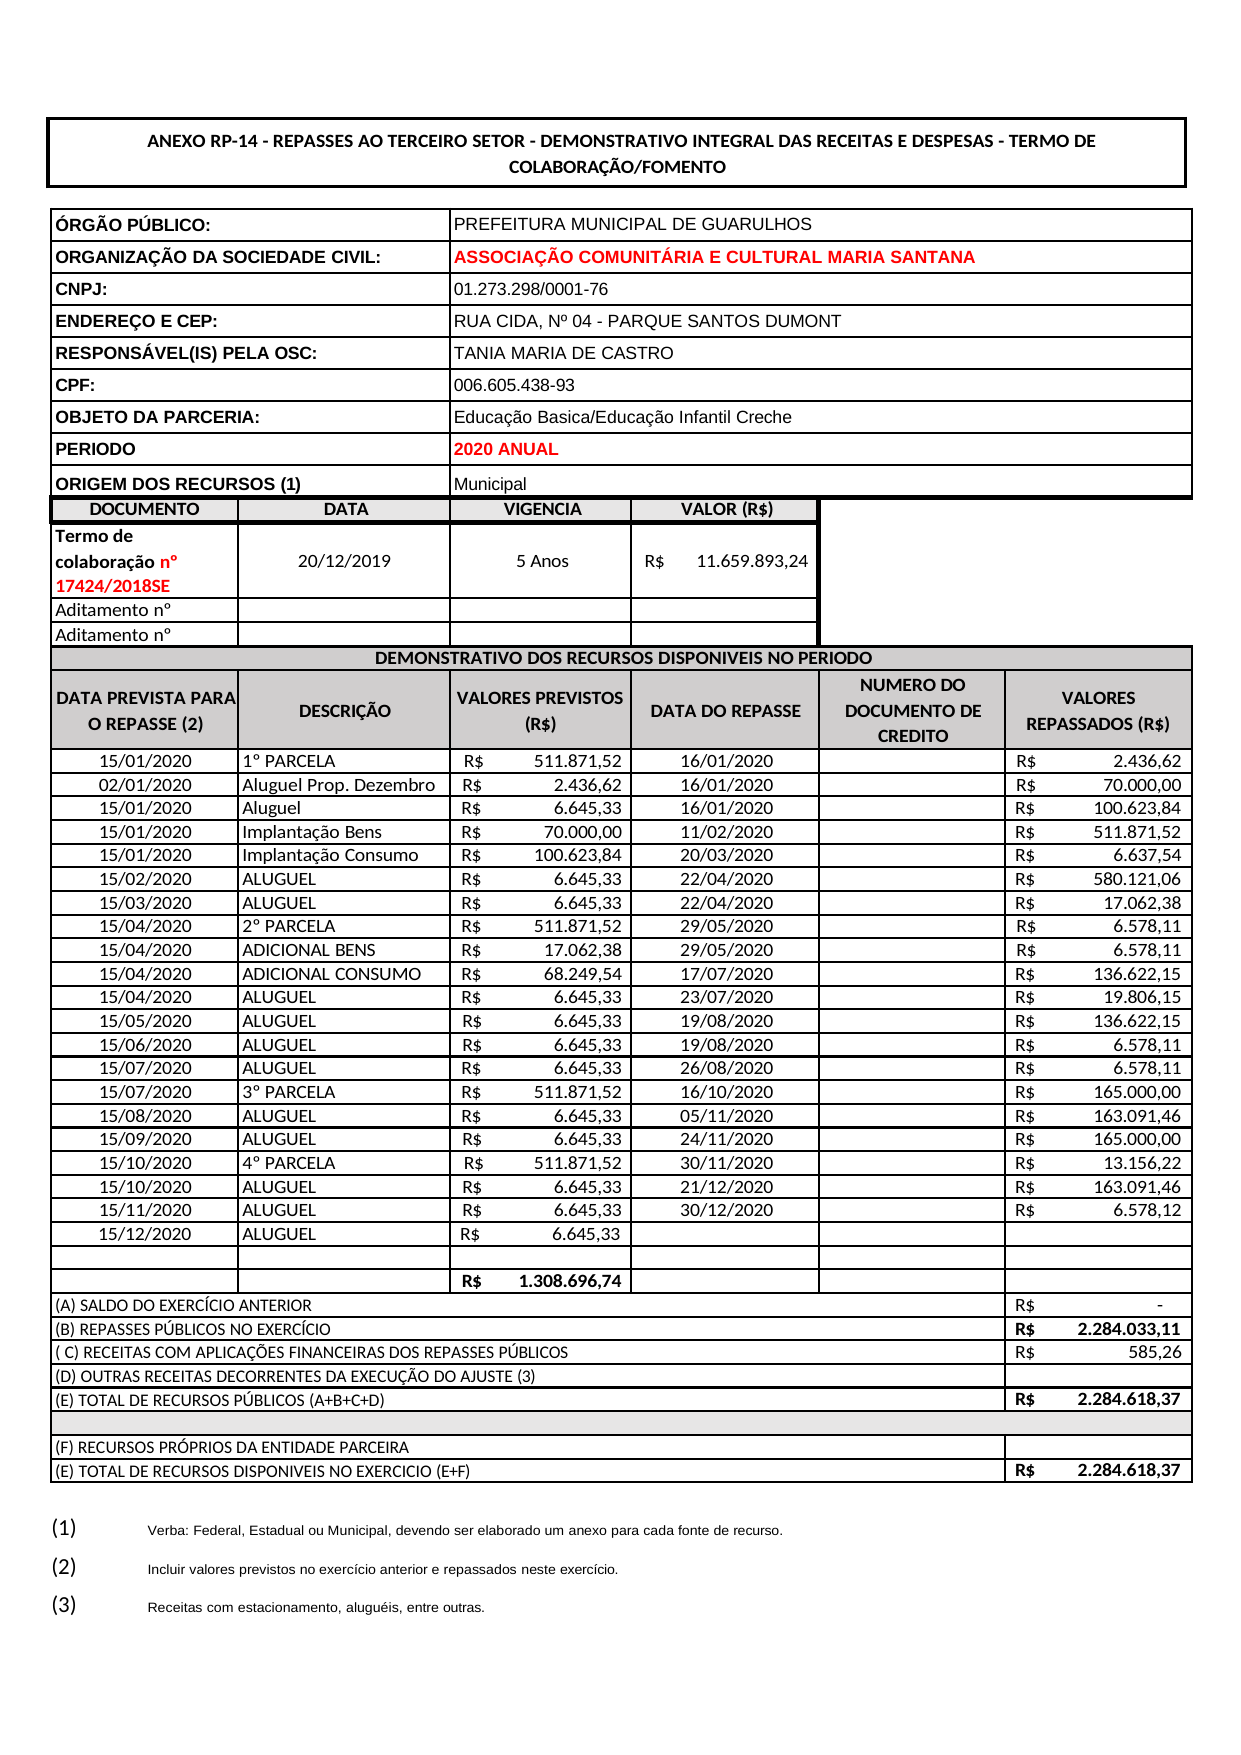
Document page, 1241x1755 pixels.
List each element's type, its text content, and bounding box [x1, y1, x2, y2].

table_cell R$ 6.645,33 [451, 797, 630, 819]
table_cell R$ 511.871,52 [451, 1081, 630, 1103]
table_cell 29/05/2020 [632, 939, 818, 961]
table_cell [239, 599, 449, 621]
table_cell (D) OUTRAS RECEITAS DECORRENTES DA EXECUÇÃO DO AJUSTE (3) [52, 1365, 1004, 1386]
table_cell CNPJ: [52, 274, 449, 304]
table_cell 15/06/2020 [52, 1034, 237, 1055]
table_cell [1006, 1365, 1191, 1386]
table_cell [1006, 1270, 1191, 1292]
table_cell [451, 623, 630, 645]
table_cell [1006, 1223, 1191, 1244]
table_cell [820, 1058, 1004, 1079]
table_cell 20/12/2019 [239, 525, 449, 597]
table_cell 15/01/2020 [52, 750, 237, 772]
table_cell [239, 1270, 449, 1292]
table_cell R$ 511.871,52 [451, 916, 630, 937]
table_cell 1º PARCELA [239, 750, 449, 772]
table_cell [820, 1105, 1004, 1126]
table_cell DEMONSTRATIVO DOS RECURSOS DISPONIVEIS NO PERIODO [52, 648, 1191, 669]
table_cell Aluguel Prop. Dezembro [239, 774, 449, 795]
table_cell R$ 6.578,11 [1006, 1034, 1191, 1055]
table_cell R$ 70.000,00 [1006, 774, 1191, 795]
table_cell [632, 1247, 818, 1268]
table_cell ALUGUEL [239, 868, 449, 890]
table_cell 15/08/2020 [52, 1105, 237, 1126]
table_cell [820, 1010, 1004, 1032]
table_cell 17/07/2020 [632, 963, 818, 984]
table_cell RESPONSÁVEL(IS) PELA OSC: [52, 338, 449, 368]
table_cell 23/07/2020 [632, 987, 818, 1008]
table_cell 19/08/2020 [632, 1034, 818, 1055]
table_cell 15/07/2020 [52, 1081, 237, 1103]
table_cell R$ 2.284.618,37 [1006, 1389, 1191, 1410]
table_cell [1006, 1247, 1191, 1268]
table_cell R$ 6.645,33 [451, 1223, 630, 1244]
table_cell 4º PARCELA [239, 1152, 449, 1174]
table_cell [820, 868, 1004, 890]
table_cell (A) SALDO DO EXERCÍCIO ANTERIOR [52, 1294, 1004, 1316]
table_cell 20/03/2020 [632, 845, 818, 866]
table_cell R$ 163.091,46 [1006, 1105, 1191, 1126]
table_cell 22/04/2020 [632, 892, 818, 913]
table_cell R$ 6.637,54 [1006, 845, 1191, 866]
table_cell (E) TOTAL DE RECURSOS PÚBLICOS (A+B+C+D) [52, 1389, 1004, 1410]
table_cell 22/04/2020 [632, 868, 818, 890]
table_cell ALUGUEL [239, 1199, 449, 1221]
table_cell [820, 1199, 1004, 1221]
table_cell 15/01/2020 [52, 821, 237, 842]
table_cell R$ 511.871,52 [1006, 821, 1191, 842]
table_cell [820, 916, 1004, 937]
table_cell RUA CIDA, Nº 04 - PARQUE SANTOS DUMONT [451, 306, 1191, 336]
list Incluir valores previstos no exercício anterior e repassados neste exercício. [51, 1552, 1203, 1580]
table_cell 16/01/2020 [632, 797, 818, 819]
table_cell R$ 136.622,15 [1006, 963, 1191, 984]
table_cell ALUGUEL [239, 892, 449, 913]
table_cell ADICIONAL CONSUMO [239, 963, 449, 984]
table_cell 15/04/2020 [52, 987, 237, 1008]
table_cell 15/01/2020 [52, 845, 237, 866]
table_cell ALUGUEL [239, 1010, 449, 1032]
table_cell 15/03/2020 [52, 892, 237, 913]
table_cell Aditamento nº [52, 599, 237, 621]
table_cell R$ 100.623,84 [1006, 797, 1191, 819]
table_cell CPF: [52, 370, 449, 400]
table_cell 15/02/2020 [52, 868, 237, 890]
table_cell 15/04/2020 [52, 916, 237, 937]
table_cell 5 Anos [451, 525, 630, 597]
table_cell R$ 19.806,15 [1006, 987, 1191, 1008]
table_cell R$ 6.645,33 [451, 868, 630, 890]
table_cell VALORES REPASSADOS (R$) [1006, 671, 1191, 748]
table_cell 3º PARCELA [239, 1081, 449, 1103]
table_cell 26/08/2020 [632, 1058, 818, 1079]
table_cell ORGANIZAÇÃO DA SOCIEDADE CIVIL: [52, 242, 449, 272]
table_cell 19/08/2020 [632, 1010, 818, 1032]
table_cell ALUGUEL [239, 1105, 449, 1126]
table_cell 15/09/2020 [52, 1129, 237, 1150]
table_cell 15/04/2020 [52, 939, 237, 961]
table_cell ALUGUEL [239, 1223, 449, 1244]
table_cell ADICIONAL BENS [239, 939, 449, 961]
table_cell OBJETO DA PARCERIA: [52, 402, 449, 432]
table_cell R$ 585,26 [1006, 1341, 1191, 1363]
table_cell 11/02/2020 [632, 821, 818, 842]
table_cell R$ 2.284.618,37 [1006, 1460, 1191, 1481]
list Verba: Federal, Estadual ou Municipal, devendo ser elaborado um anexo para cada fonte de recurso. [51, 1513, 1203, 1542]
text ANEXO RP-14 - REPASSES AO TERCEIRO SETOR - DEMONSTRATIVO INTEGRAL DAS RECEITAS E DESPESAS - TERMO DE COLABORAÇÃO/FOMENTO [147, 129, 1183, 178]
table_cell ALUGUEL [239, 1058, 449, 1079]
table_cell Aditamento nº [52, 623, 237, 645]
table_cell 15/01/2020 [52, 797, 237, 819]
table_cell R$ 511.871,52 [451, 1152, 630, 1174]
table_cell R$ 2.436,62 [1006, 750, 1191, 772]
table_cell [632, 1223, 818, 1244]
table_cell R$ 2.284.033,11 [1006, 1318, 1191, 1339]
table_cell Termo de colaboração nº 17424/2018SE [52, 525, 237, 597]
table_cell 24/11/2020 [632, 1129, 818, 1150]
table_cell [820, 845, 1004, 866]
table_cell R$ 6.645,33 [451, 1034, 630, 1055]
table_cell 16/01/2020 [632, 750, 818, 772]
table_cell R$ 165.000,00 [1006, 1129, 1191, 1150]
table_cell 30/11/2020 [632, 1152, 818, 1174]
table_cell R$ 580.121,06 [1006, 868, 1191, 890]
table_cell 01.273.298/0001-76 [451, 274, 1191, 304]
table_cell R$ - [1006, 1294, 1191, 1316]
table_cell ( C) RECEITAS COM APLICAÇÕES FINANCEIRAS DOS REPASSES PÚBLICOS [52, 1341, 1004, 1363]
table_cell R$ 68.249,54 [451, 963, 630, 984]
table_cell [451, 1247, 630, 1268]
table_cell VALORES PREVISTOS (R$) [451, 671, 630, 748]
table_cell (E) TOTAL DE RECURSOS DISPONIVEIS NO EXERCICIO (E+F) [52, 1460, 1004, 1481]
table_cell Municipal [451, 466, 1191, 495]
table_cell R$ 6.578,11 [1006, 1058, 1191, 1079]
table_cell [632, 623, 816, 645]
table_cell [820, 1270, 1004, 1292]
table_cell TANIA MARIA DE CASTRO [451, 338, 1191, 368]
table_cell DOCUMENTO [53, 500, 237, 520]
table_cell Implantação Bens [239, 821, 449, 842]
table_cell [52, 1270, 237, 1292]
table_cell R$ 13.156,22 [1006, 1152, 1191, 1174]
table_cell Implantação Consumo [239, 845, 449, 866]
table_cell R$ 11.659.893,24 [632, 525, 816, 597]
table_cell R$ 2.436,62 [451, 774, 630, 795]
table_cell 16/01/2020 [632, 774, 818, 795]
table_cell R$ 6.645,33 [451, 1129, 630, 1150]
table_cell [820, 1247, 1004, 1268]
table_cell 2020 ANUAL [451, 434, 1191, 464]
table_cell R$ 6.578,11 [1006, 916, 1191, 937]
table_cell [820, 1176, 1004, 1197]
table_cell [821, 500, 1192, 645]
table_cell DATA DO REPASSE [632, 671, 818, 748]
table_cell VALOR (R$) [632, 500, 816, 520]
table_cell [820, 1152, 1004, 1174]
table_cell [52, 1247, 237, 1268]
table_cell [820, 1034, 1004, 1055]
table_cell R$ 6.578,12 [1006, 1199, 1191, 1221]
table_cell [820, 1129, 1004, 1150]
table_cell ORIGEM DOS RECURSOS (1) [52, 466, 449, 495]
table_cell [239, 623, 449, 645]
table_cell [820, 1223, 1004, 1244]
table_cell 15/11/2020 [52, 1199, 237, 1221]
table_cell VIGENCIA [451, 500, 630, 520]
table_cell R$ 17.062,38 [1006, 892, 1191, 913]
table_cell R$ 163.091,46 [1006, 1176, 1191, 1197]
table_cell R$ 70.000,00 [451, 821, 630, 842]
table_cell 05/11/2020 [632, 1105, 818, 1126]
table_cell ALUGUEL [239, 1034, 449, 1055]
table_cell [451, 599, 630, 621]
table_cell R$ 6.645,33 [451, 1010, 630, 1032]
table_cell R$ 1.308.696,74 [451, 1270, 630, 1292]
table_cell [239, 1247, 449, 1268]
table_cell 02/01/2020 [52, 774, 237, 795]
table_cell (B) REPASSES PÚBLICOS NO EXERCÍCIO [52, 1318, 1004, 1339]
table_cell ASSOCIAÇÃO COMUNITÁRIA E CULTURAL MARIA SANTANA [451, 242, 1191, 272]
list Receitas com estacionamento, aluguéis, entre outras. [51, 1590, 1203, 1618]
table_cell R$ 6.645,33 [451, 1105, 630, 1126]
table_cell R$ 6.645,33 [451, 892, 630, 913]
table_cell 15/04/2020 [52, 963, 237, 984]
table_cell 29/05/2020 [632, 916, 818, 937]
table_cell R$ 136.622,15 [1006, 1010, 1191, 1032]
table_cell 006.605.438-93 [451, 370, 1191, 400]
table_cell (F) RECURSOS PRÓPRIOS DA ENTIDADE PARCEIRA [52, 1436, 1004, 1457]
table_cell R$ 6.645,33 [451, 1176, 630, 1197]
table_cell [820, 774, 1004, 795]
table_cell ALUGUEL [239, 1129, 449, 1150]
table_cell [820, 963, 1004, 984]
table_cell R$ 511.871,52 [451, 750, 630, 772]
table_cell 2º PARCELA [239, 916, 449, 937]
table_cell [52, 1412, 1191, 1434]
table_cell [820, 1081, 1004, 1103]
table_cell NUMERO DO DOCUMENTO DE CREDITO [820, 671, 1004, 748]
table_cell ENDEREÇO E CEP: [52, 306, 449, 336]
table_header ÓRGÃO PÚBLICO: [52, 210, 449, 239]
table_cell 15/07/2020 [52, 1058, 237, 1079]
table_cell [632, 599, 816, 621]
table_cell [820, 939, 1004, 961]
table_cell 21/12/2020 [632, 1176, 818, 1197]
table_cell [820, 987, 1004, 1008]
table_cell [820, 750, 1004, 772]
table_cell Educação Basica/Educação Infantil Creche [451, 402, 1191, 432]
table_cell R$ 100.623,84 [451, 845, 630, 866]
table_cell DATA PREVISTA PARA O REPASSE (2) [52, 671, 237, 748]
table_cell ALUGUEL [239, 1176, 449, 1197]
table_cell Aluguel [239, 797, 449, 819]
table_header PREFEITURA MUNICIPAL DE GUARULHOS [451, 210, 1191, 239]
table_cell 15/10/2020 [52, 1152, 237, 1174]
table_cell 15/10/2020 [52, 1176, 237, 1197]
table_cell 15/05/2020 [52, 1010, 237, 1032]
table_cell R$ 6.645,33 [451, 1058, 630, 1079]
table_cell R$ 6.645,33 [451, 1199, 630, 1221]
table_cell R$ 6.645,33 [451, 987, 630, 1008]
table_cell [820, 892, 1004, 913]
table_cell R$ 165.000,00 [1006, 1081, 1191, 1103]
table_cell R$ 6.578,11 [1006, 939, 1191, 961]
table_cell DATA [239, 500, 449, 520]
table_cell [820, 821, 1004, 842]
table_cell 30/12/2020 [632, 1199, 818, 1221]
table_cell 16/10/2020 [632, 1081, 818, 1103]
table_cell R$ 17.062,38 [451, 939, 630, 961]
table_cell ALUGUEL [239, 987, 449, 1008]
table_cell [632, 1270, 818, 1292]
table_cell [820, 797, 1004, 819]
table_cell 15/12/2020 [52, 1223, 237, 1244]
table_cell [1006, 1436, 1191, 1457]
table_cell DESCRIÇÃO [239, 671, 449, 748]
table_cell PERIODO [52, 434, 449, 464]
